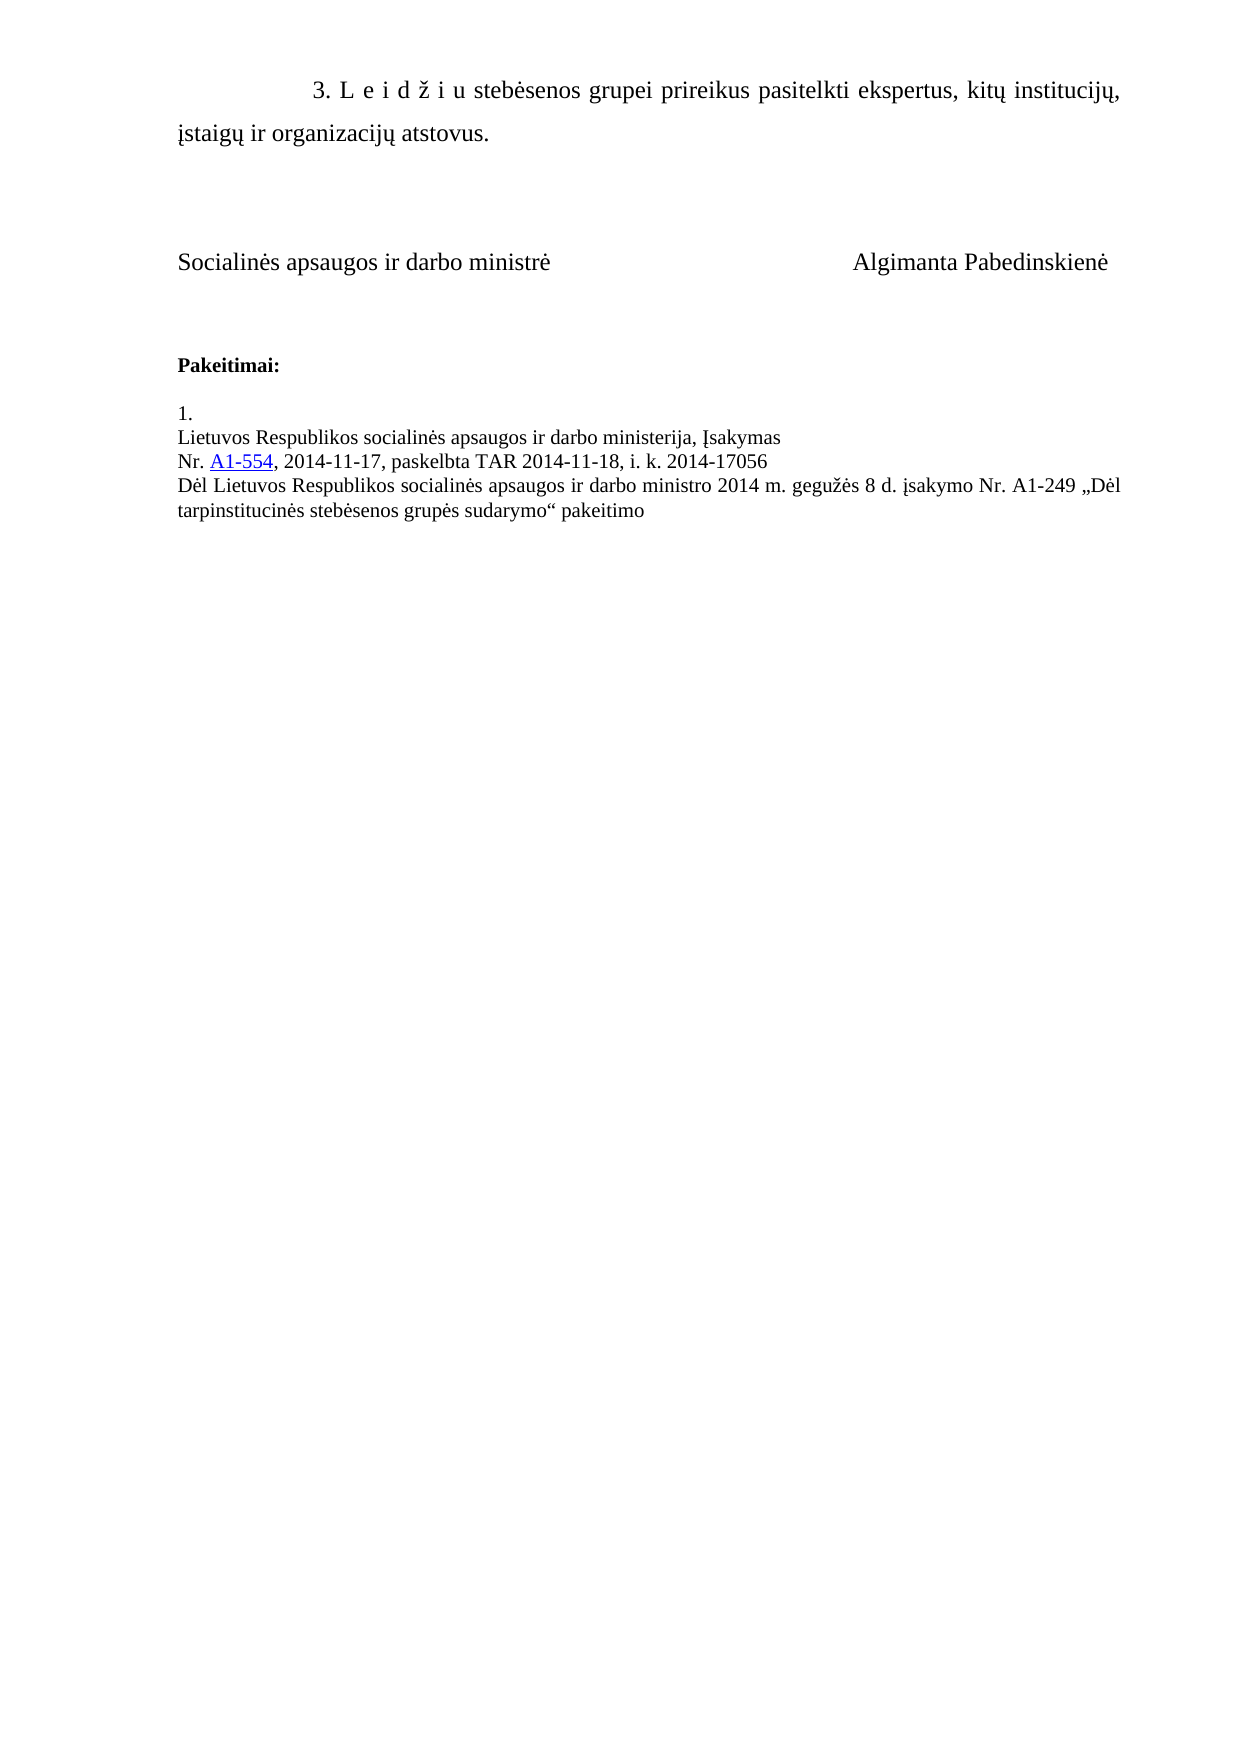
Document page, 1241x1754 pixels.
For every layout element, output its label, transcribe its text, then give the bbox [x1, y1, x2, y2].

text Dėl Lietuvos Respublikos socialinės apsaugos ir darbo ministro 2014 m. gegužės 8 d. įsakymo Nr. A1-249 „Dėl tarpinstitucinės stebėsenos grupės sudarymo“ pakeitimo [177, 473, 1122, 522]
text Socialinės apsaugos ir darbo ministrė Algimanta Pabedinskienė [177, 247, 1122, 276]
text Lietuvos Respublikos socialinės apsaugos ir darbo ministerija, Įsakymas [177, 425, 1122, 449]
text Pakeitimai: [177, 353, 1122, 377]
text Nr. A1-554, 2014-11-17, paskelbta TAR 2014-11-18, i. k. 2014-17056 [177, 449, 1122, 473]
text 3. L e i d ž i u stebėsenos grupei prireikus pasitelkti ekspertus, kitų institucijų, įstaigų ir organizacijų atstovus. [177, 75, 1122, 147]
text 1. [177, 401, 1122, 425]
